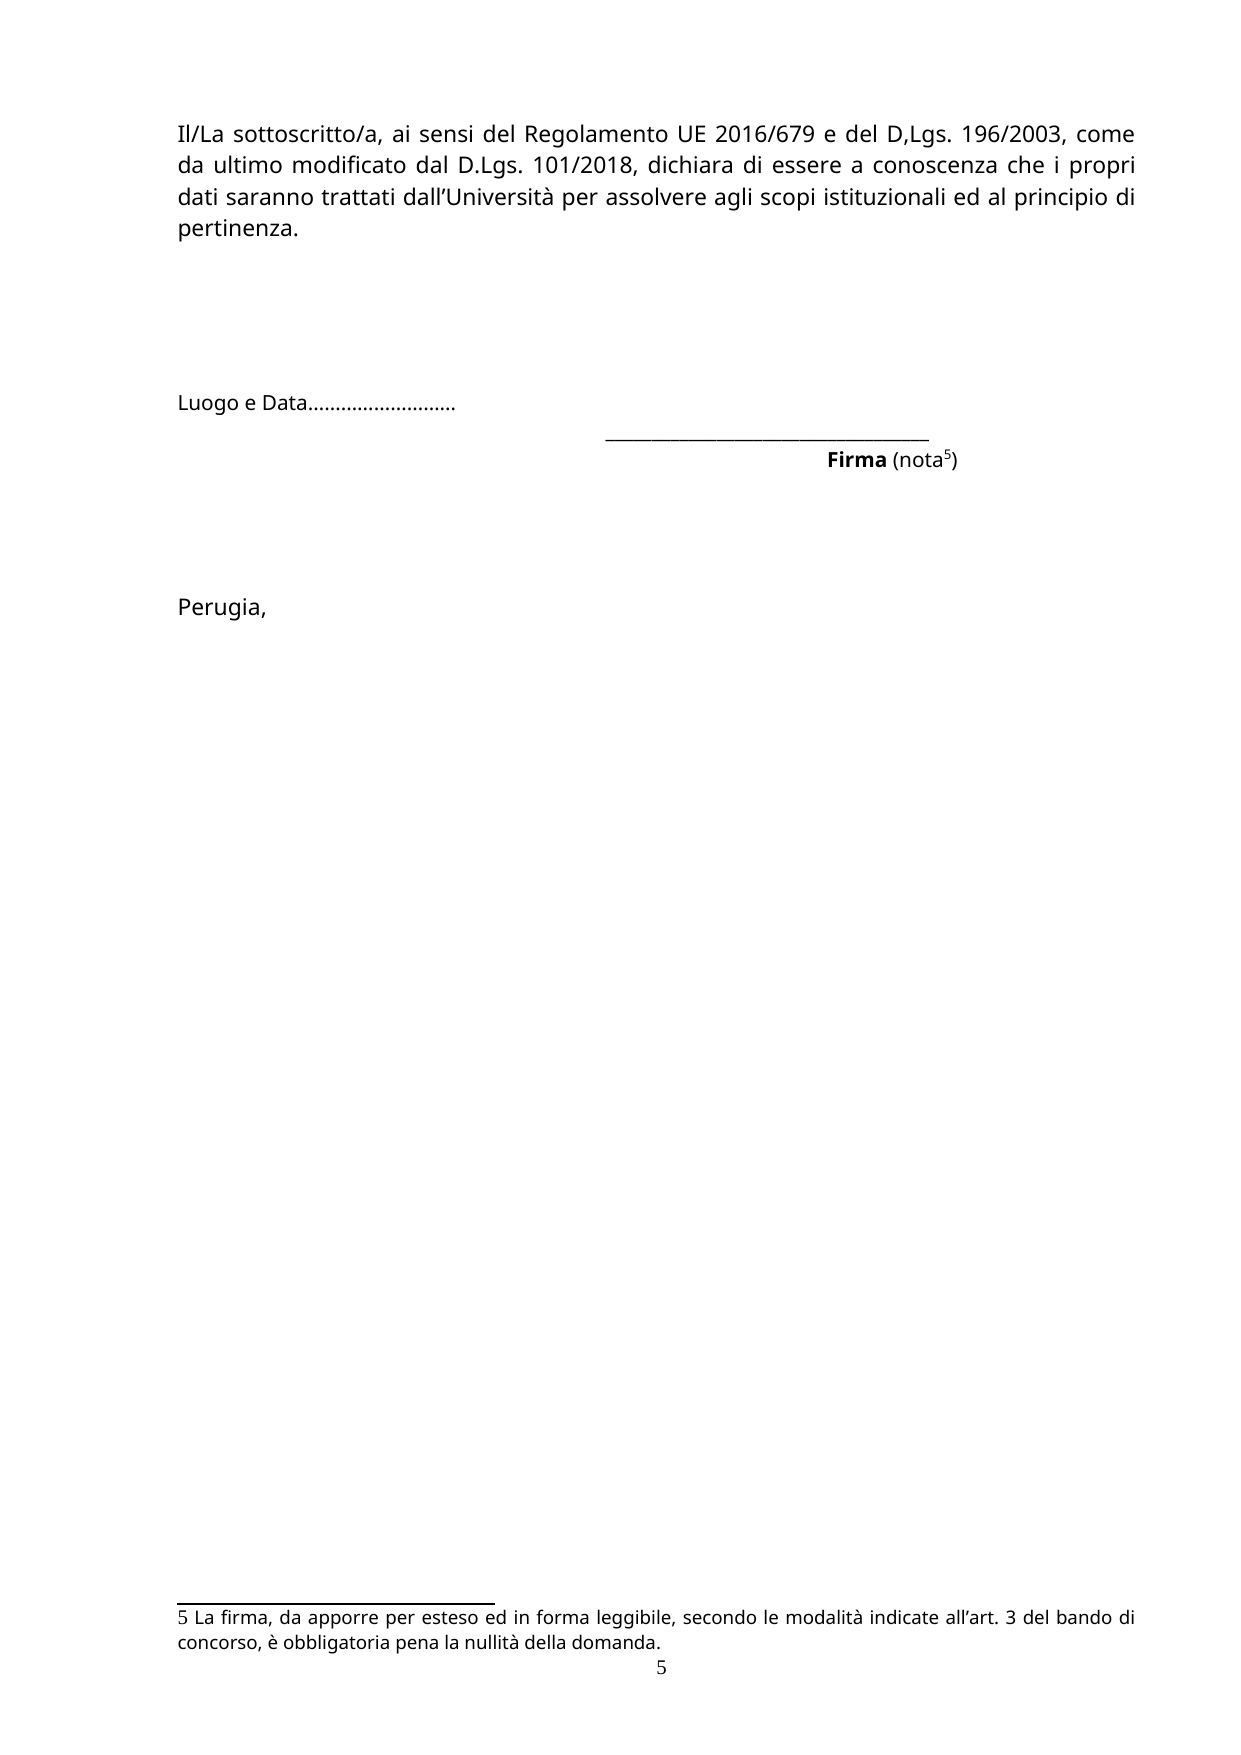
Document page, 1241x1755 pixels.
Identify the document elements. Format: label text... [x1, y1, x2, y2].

text Perugia, [177, 591, 1137, 622]
text La firma, da apporre per esteso ed in forma leggibile, secondo le modalità indicate all’art. 3 del bando di concorso, è obbligatoria pena la nullità della domanda. [177, 1604, 1137, 1655]
text Luogo e Data……………………… [177, 388, 1137, 417]
text Il/La sottoscritto/a, ai sensi del Regolamento UE 2016/679 e del D,Lgs. 196/2003, come da ultimo modificato dal D.Lgs. 101/2018, dichiara di essere a conoscenza che i propri dati saranno trattati dall’Università per assolvere agli scopi istituzionali ed al principio di pertinenza. [177, 118, 1137, 243]
text ___________________________________ [177, 417, 1137, 445]
text Firma (nota) [177, 445, 1137, 473]
